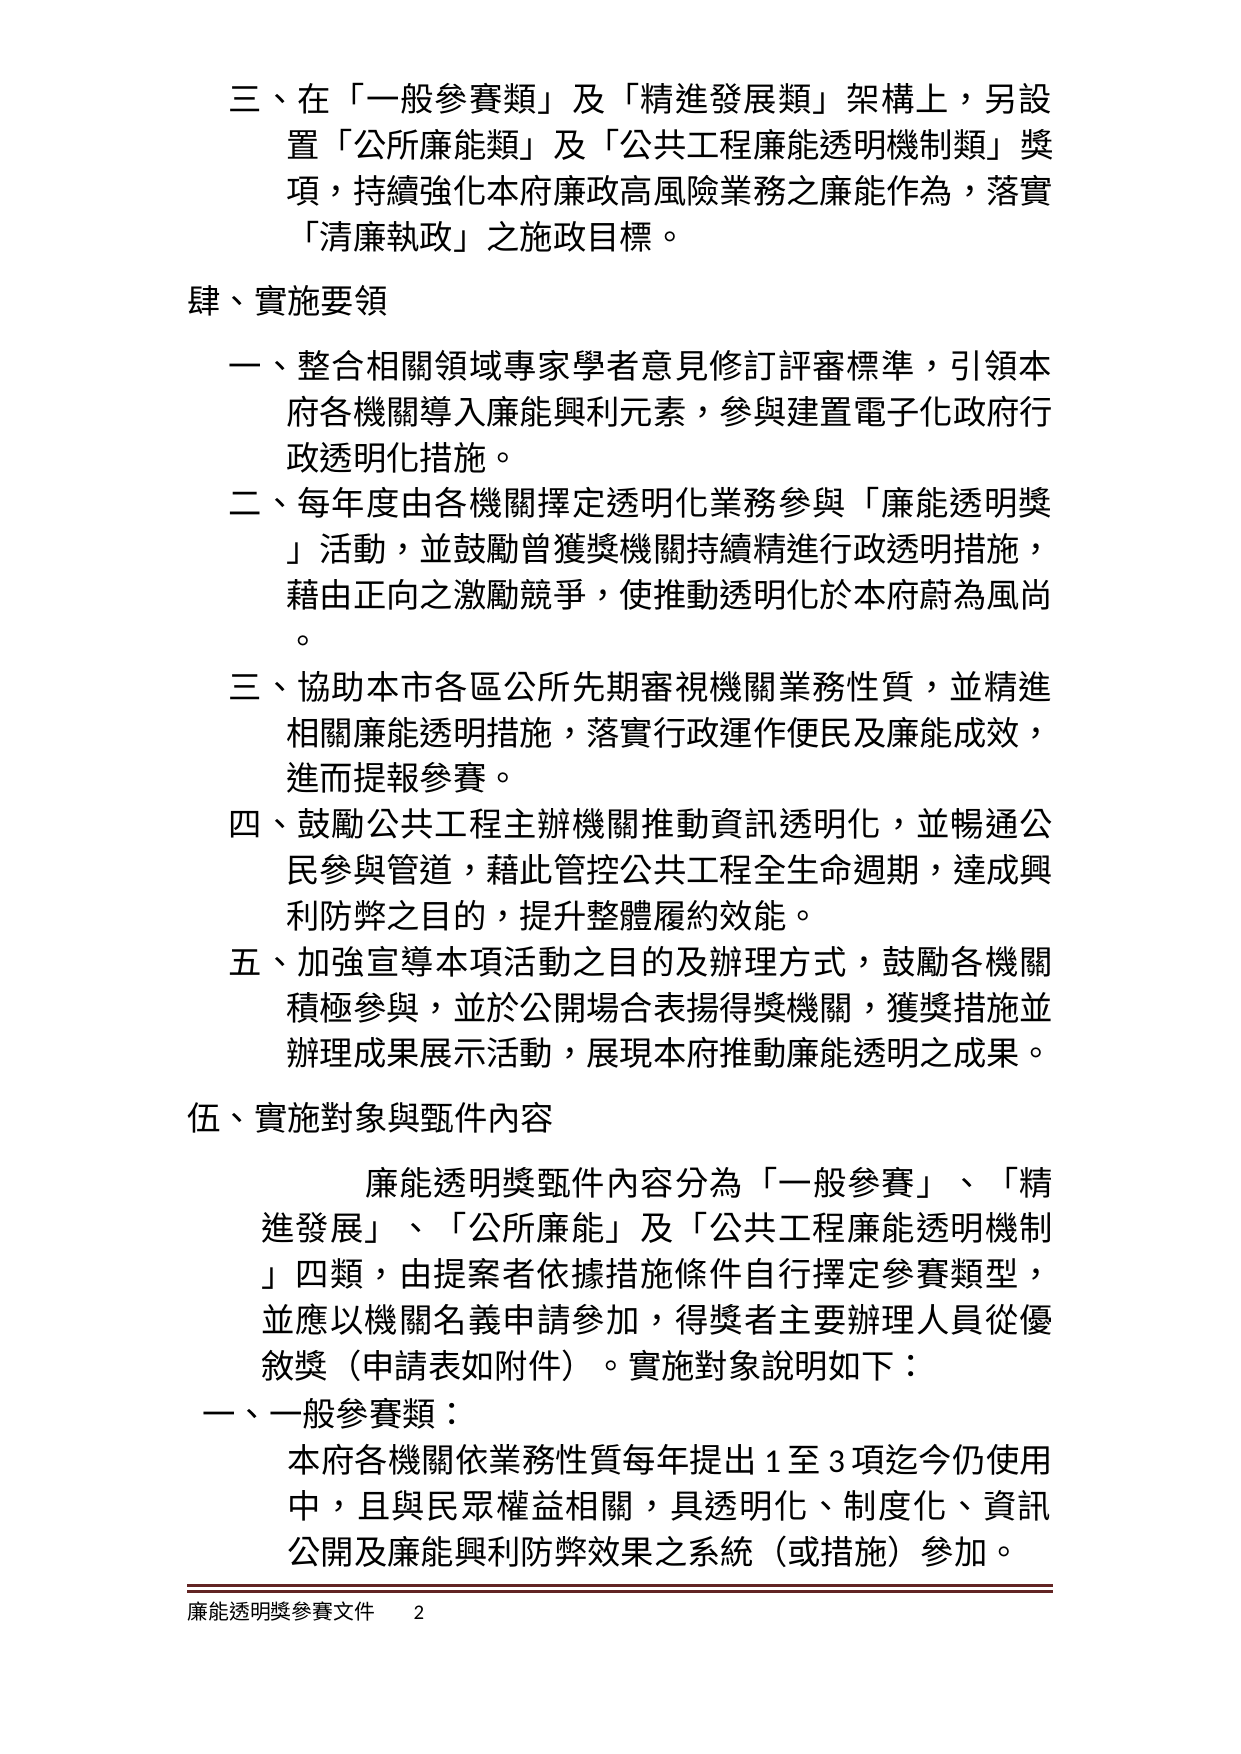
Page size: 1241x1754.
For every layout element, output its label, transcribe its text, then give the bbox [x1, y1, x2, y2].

text 四、鼓勵公共工程主辦機關推動資訊透明化，並暢通公民參與管道，藉此管控公共工程全生命週期，達成興利防弊之目的，提升整體履約效能。 [186, 800, 1053, 937]
text 五、加強宣導本項活動之目的及辦理方式，鼓勵各機關積極參與，並於公開場合表揚得獎機關，獲獎措施並辦理成果展示活動，展現本府推動廉能透明之成果。 [186, 937, 1053, 1075]
text 三、協助本市各區公所先期審視機關業務性質，並精進相關廉能透明措施，落實行政運作便民及廉能成效，進而提報參賽。 [186, 662, 1053, 800]
text 本府各機關依業務性質每年提出1至3項迄今仍使用中，且與民眾權益相關，具透明化、制度化、資訊公開及廉能興利防弊效果之系統（或措施）參加。 [287, 1436, 1053, 1573]
text 肆、實施要領 [187, 277, 1053, 323]
text 三、在「一般參賽類」及「精進發展類」架構上，另設置「公所廉能類」及「公共工程廉能透明機制類」獎項，持續強化本府廉政高風險業務之廉能作為，落實「清廉執政」之施政目標。 [186, 75, 1053, 258]
text 二、每年度由各機關擇定透明化業務參與「廉能透明獎」活動，並鼓勵曾獲獎機關持續精進行政透明措施，藉由正向之激勵競爭，使推動透明化於本府蔚為風尚。 [186, 479, 1053, 662]
text 一、一般參賽類： [187, 1387, 1053, 1436]
text 伍、實施對象與甄件內容 [187, 1094, 1053, 1139]
text 廉能透明獎甄件內容分為「一般參賽」、「精進發展」、「公所廉能」及「公共工程廉能透明機制」四類，由提案者依據措施條件自行擇定參賽類型，並應以機關名義申請參加，得獎者主要辦理人員從優敘獎（申請表如附件）。實施對象說明如下： [261, 1158, 1053, 1387]
text 一、整合相關領域專家學者意見修訂評審標準，引領本府各機關導入廉能興利元素，參與建置電子化政府行政透明化措施。 [186, 342, 1053, 479]
